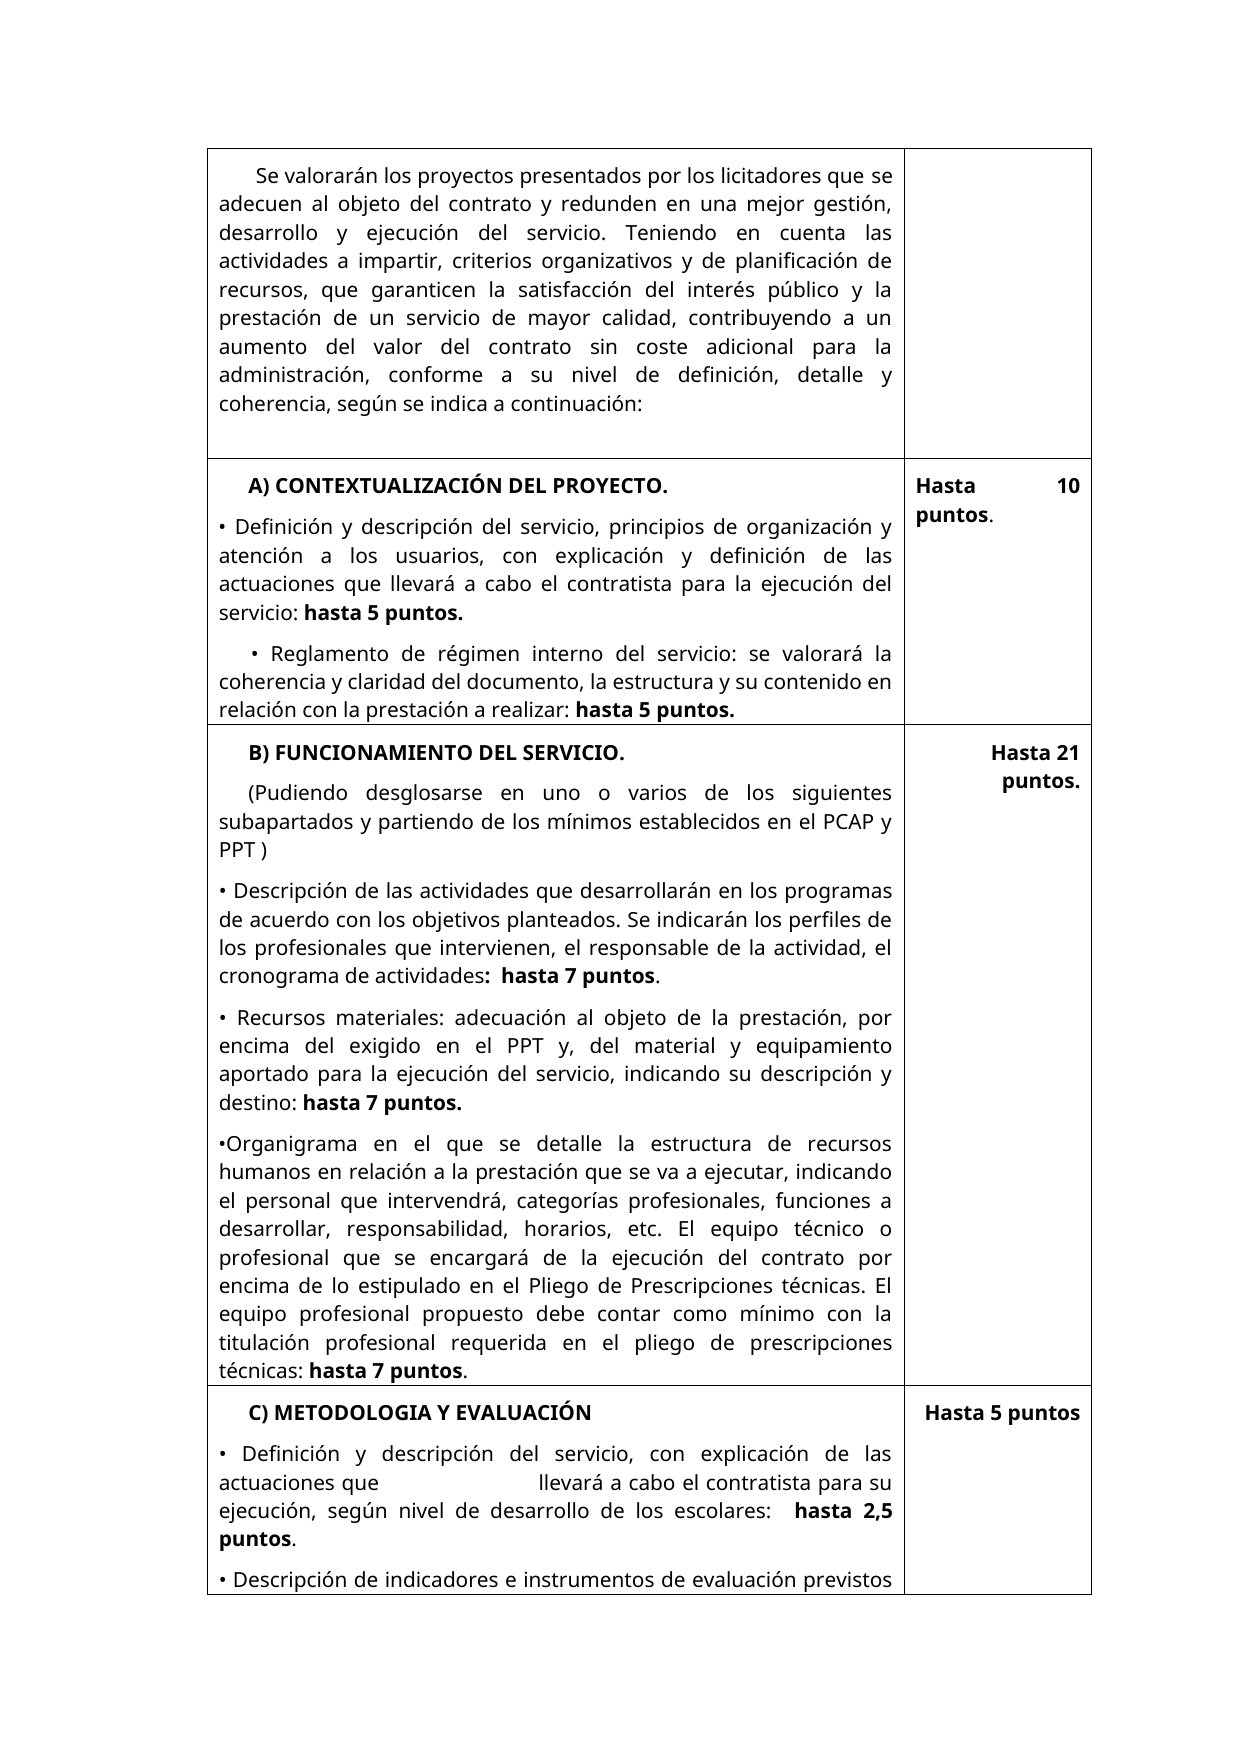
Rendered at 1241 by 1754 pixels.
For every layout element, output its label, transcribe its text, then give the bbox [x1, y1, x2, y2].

table_cell C) METODOLOGIA Y EVALUACIÓN • Definición y descripción del servicio, con explicación de las actuaciones que llevará a cabo el contratista para su ejecución, según nivel de desarrollo de los escolares: hasta 2,5 puntos. • Descripción de indicadores e instrumentos de evaluación previstos [208, 1386, 904, 1594]
table_cell Hasta 21 puntos. [905, 725, 1091, 1385]
table_cell Hasta 10 puntos. [905, 459, 1091, 724]
table_cell [905, 149, 1091, 458]
table_cell A) CONTEXTUALIZACIÓN DEL PROYECTO. • Definición y descripción del servicio, principios de organización y atención a los usuarios, con explicación y definición de las actuaciones que llevará a cabo el contratista para la ejecución del servicio: hasta 5 puntos. • Reglamento de régimen interno del servicio: se valorará la coherencia y claridad del documento, la estructura y su contenido en relación con la prestación a realizar: hasta 5 puntos. [208, 459, 904, 724]
table_cell Hasta 5 puntos [905, 1386, 1091, 1594]
table_cell B) FUNCIONAMIENTO DEL SERVICIO. (Pudiendo desglosarse en uno o varios de los siguientes subapartados y partiendo de los mínimos establecidos en el PCAP y PPT ) • Descripción de las actividades que desarrollarán en los programas de acuerdo con los objetivos planteados. Se indicarán los perfiles de los profesionales que intervienen, el responsable de la actividad, el cronograma de actividades: hasta 7 puntos. • Recursos materiales: adecuación al objeto de la prestación, por encima del exigido en el PPT y, del material y equipamiento aportado para la ejecución del servicio, indicando su descripción y destino: hasta 7 puntos. •Organigrama en el que se detalle la estructura de recursos humanos en relación a la prestación que se va a ejecutar, indicando el personal que intervendrá, categorías profesionales, funciones a desarrollar, responsabilidad, horarios, etc. El equipo técnico o profesional que se encargará de la ejecución del contrato por encima de lo estipulado en el Pliego de Prescripciones técnicas. El equipo profesional propuesto debe contar como mínimo con la titulación profesional requerida en el pliego de prescripciones técnicas: hasta 7 puntos. [208, 725, 904, 1385]
table_cell Se valorarán los proyectos presentados por los licitadores que se adecuen al objeto del contrato y redunden en una mejor gestión, desarrollo y ejecución del servicio. Teniendo en cuenta las actividades a impartir, criterios organizativos y de planificación de recursos, que garanticen la satisfacción del interés público y la prestación de un servicio de mayor calidad, contribuyendo a un aumento del valor del contrato sin coste adicional para la administración, conforme a su nivel de definición, detalle y coherencia, según se indica a continuación: [208, 149, 904, 458]
